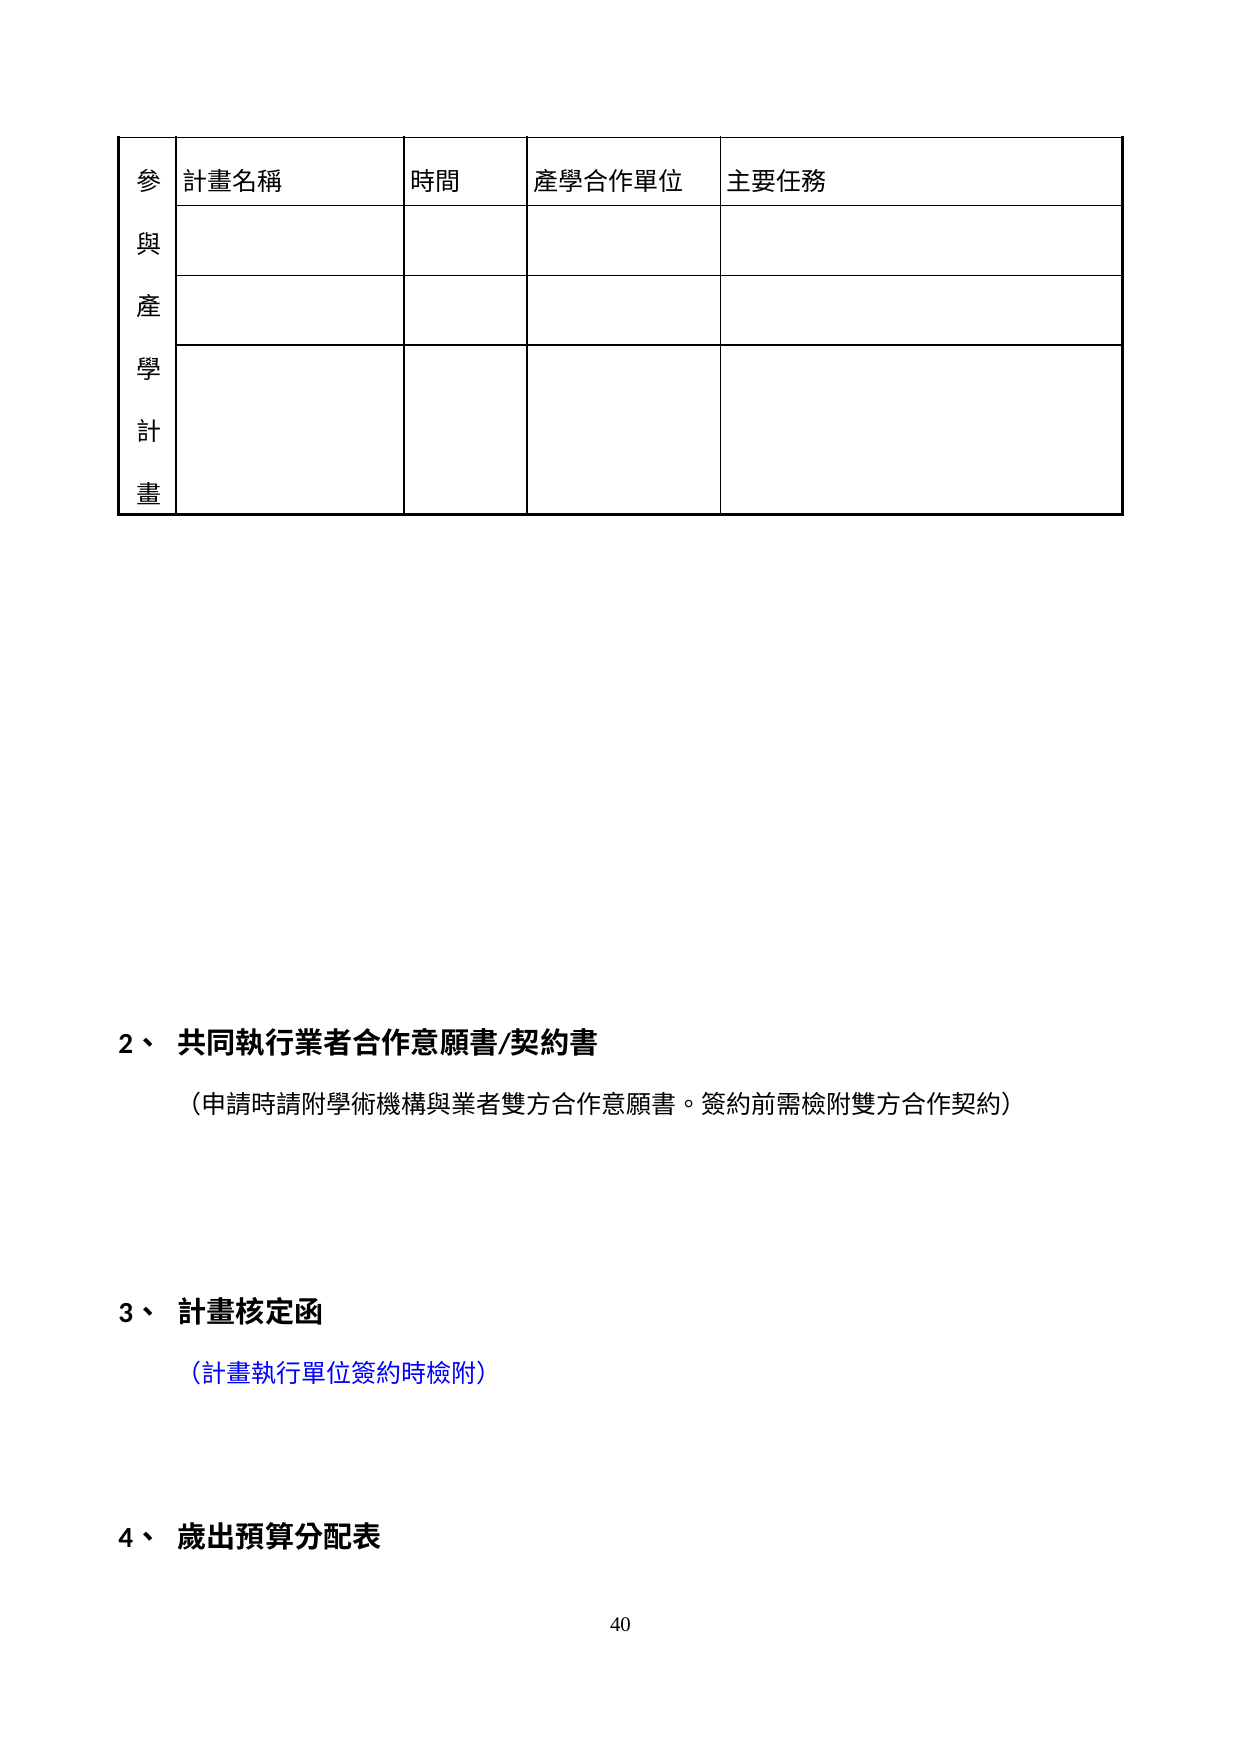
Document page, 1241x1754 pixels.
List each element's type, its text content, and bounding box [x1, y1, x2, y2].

table_cell [405, 346, 526, 513]
table_cell [405, 276, 526, 344]
list 歲出預算分配表 [118, 1493, 1122, 1555]
table_cell [177, 206, 403, 274]
table_cell [721, 206, 1121, 274]
table_cell [405, 206, 526, 274]
table_cell [177, 276, 403, 344]
text （申請時請附學術機構與業者雙方合作意願書。簽約前需檢附雙方合作契約） [176, 1061, 1122, 1124]
table_cell [528, 276, 720, 344]
table_cell 參與產學計畫 [120, 138, 175, 513]
table_cell [528, 206, 720, 274]
table_cell [721, 276, 1121, 344]
table_cell 時間 [405, 138, 526, 205]
list 計畫核定函 [118, 1268, 1122, 1330]
text （計畫執行單位簽約時檢附） [176, 1330, 1122, 1393]
list 共同執行業者合作意願書/契約書 [118, 999, 1122, 1061]
table_cell 產學合作單位 [528, 138, 720, 205]
table_cell [721, 346, 1121, 513]
table_cell [528, 346, 720, 513]
table_cell 主要任務 [721, 138, 1121, 205]
table_cell [177, 346, 403, 513]
table_cell 計畫名稱 [177, 138, 403, 205]
